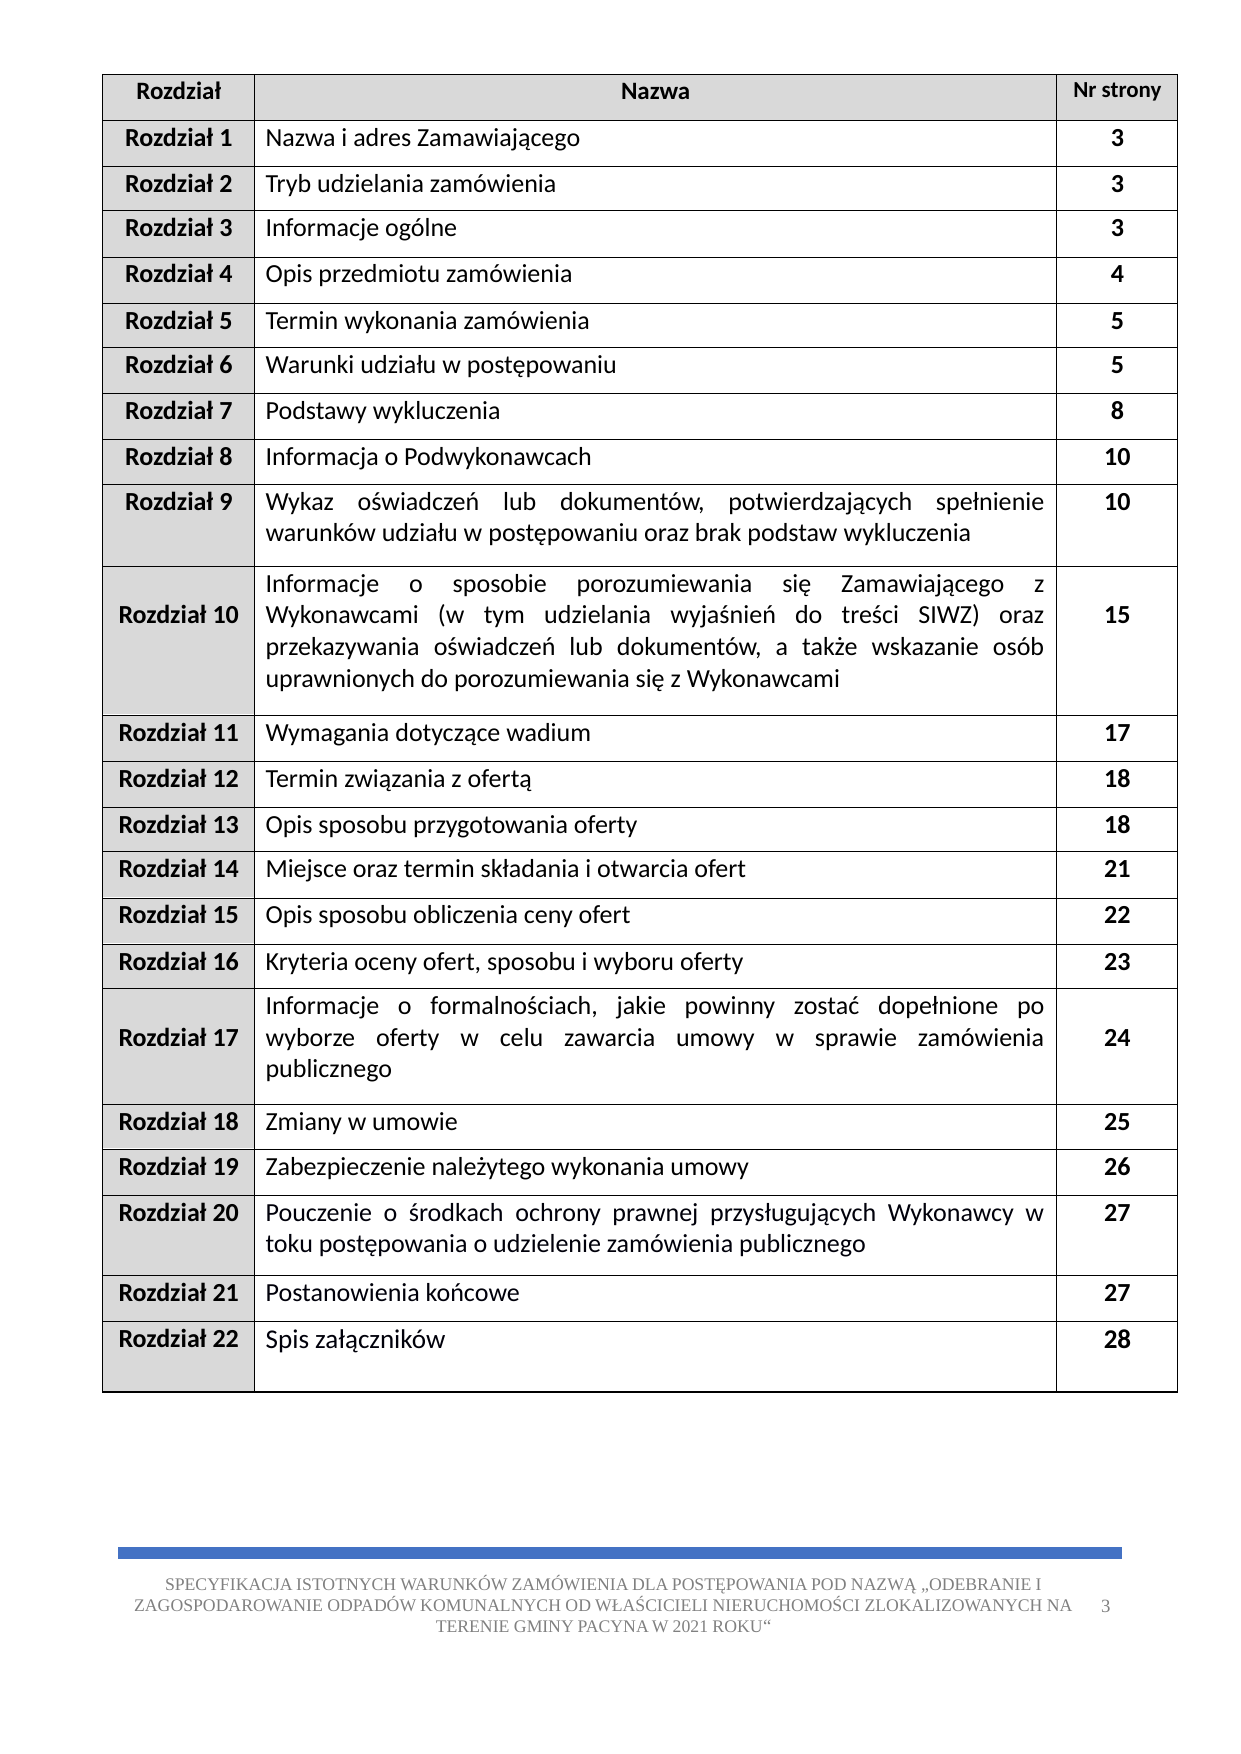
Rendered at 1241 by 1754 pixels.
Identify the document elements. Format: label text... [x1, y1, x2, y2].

table_cell 22 [1057, 899, 1177, 943]
table_cell Rozdział 4 [103, 258, 254, 303]
table_cell Opis sposobu przygotowania oferty [255, 808, 1056, 851]
table_cell 27 [1057, 1196, 1177, 1275]
table_cell Wymagania dotyczące wadium [255, 716, 1056, 761]
table_cell Miejsce oraz termin składania i otwarcia ofert [255, 852, 1056, 897]
table_cell Termin wykonania zamówienia [255, 304, 1056, 347]
table_cell 23 [1057, 945, 1177, 988]
table_cell Termin związania z ofertą [255, 762, 1056, 807]
table_cell Postanowienia końcowe [255, 1276, 1056, 1321]
table_cell Rozdział 5 [103, 304, 254, 347]
table_cell 28 [1057, 1322, 1177, 1391]
table_cell Wykaz oświadczeń lub dokumentów, potwierdzających spełnienie warunków udziału w postępowaniu oraz brak podstaw wykluczenia [255, 485, 1056, 566]
table_cell Zmiany w umowie [255, 1105, 1056, 1148]
table_cell Rozdział 11 [103, 716, 254, 761]
table_cell 25 [1057, 1105, 1177, 1148]
table_cell Opis sposobu obliczenia ceny ofert [255, 899, 1056, 943]
table_cell Nr strony [1057, 75, 1177, 120]
table_cell Rozdział 18 [103, 1105, 254, 1148]
table_cell Zabezpieczenie należytego wykonania umowy [255, 1150, 1056, 1195]
table_cell 10 [1057, 485, 1177, 566]
table_cell 3 [1057, 211, 1177, 257]
table_cell 21 [1057, 852, 1177, 897]
table_cell Rozdział 15 [103, 899, 254, 943]
table_cell Rozdział 17 [103, 989, 254, 1104]
table_cell Rozdział [103, 75, 254, 120]
table_cell Rozdział 13 [103, 808, 254, 851]
table_cell Rozdział 16 [103, 945, 254, 988]
table_cell Rozdział 14 [103, 852, 254, 897]
table_cell 18 [1057, 808, 1177, 851]
table_cell Rozdział 12 [103, 762, 254, 807]
table_cell Informacje o sposobie porozumiewania się Zamawiającego z Wykonawcami (w tym udzielania wyjaśnień do treści SIWZ) oraz przekazywania oświadczeń lub dokumentów, a także wskazanie osób uprawnionych do porozumiewania się z Wykonawcami [255, 567, 1056, 714]
table_cell Rozdział 1 [103, 121, 254, 166]
table_cell 5 [1057, 348, 1177, 393]
table_cell Nazwa i adres Zamawiającego [255, 121, 1056, 166]
table_cell 17 [1057, 716, 1177, 761]
table_cell Rozdział 8 [103, 440, 254, 484]
table_cell 4 [1057, 258, 1177, 303]
table_cell Informacje o formalnościach, jakie powinny zostać dopełnione po wyborze oferty w celu zawarcia umowy w sprawie zamówienia publicznego [255, 989, 1056, 1104]
table_cell 18 [1057, 762, 1177, 807]
table_cell Spis załączników [255, 1322, 1056, 1391]
table_cell Rozdział 6 [103, 348, 254, 393]
table_cell Rozdział 20 [103, 1196, 254, 1275]
table_cell Nazwa [255, 75, 1056, 120]
table_cell Informacje ogólne [255, 211, 1056, 257]
table_cell Rozdział 19 [103, 1150, 254, 1195]
table_cell Rozdział 7 [103, 394, 254, 439]
table_cell Rozdział 3 [103, 211, 254, 257]
table_cell Opis przedmiotu zamówienia [255, 258, 1056, 303]
table_cell Rozdział 21 [103, 1276, 254, 1321]
table_cell 3 [1057, 121, 1177, 166]
table_cell Kryteria oceny ofert, sposobu i wyboru oferty [255, 945, 1056, 988]
table_cell Podstawy wykluczenia [255, 394, 1056, 439]
table_cell 15 [1057, 567, 1177, 714]
table_cell 3 [1057, 167, 1177, 210]
table_cell Rozdział 9 [103, 485, 254, 566]
table_cell Rozdział 10 [103, 567, 254, 714]
table_cell 10 [1057, 440, 1177, 484]
table_cell Informacja o Podwykonawcach [255, 440, 1056, 484]
table_cell 5 [1057, 304, 1177, 347]
table_cell Rozdział 2 [103, 167, 254, 210]
table_cell Warunki udziału w postępowaniu [255, 348, 1056, 393]
table_cell Tryb udzielania zamówienia [255, 167, 1056, 210]
table_cell 27 [1057, 1276, 1177, 1321]
table_cell 8 [1057, 394, 1177, 439]
table_cell 24 [1057, 989, 1177, 1104]
table_cell Rozdział 22 [103, 1322, 254, 1391]
table_cell 26 [1057, 1150, 1177, 1195]
table_cell Pouczenie o środkach ochrony prawnej przysługujących Wykonawcy w toku postępowania o udzielenie zamówienia publicznego [255, 1196, 1056, 1275]
